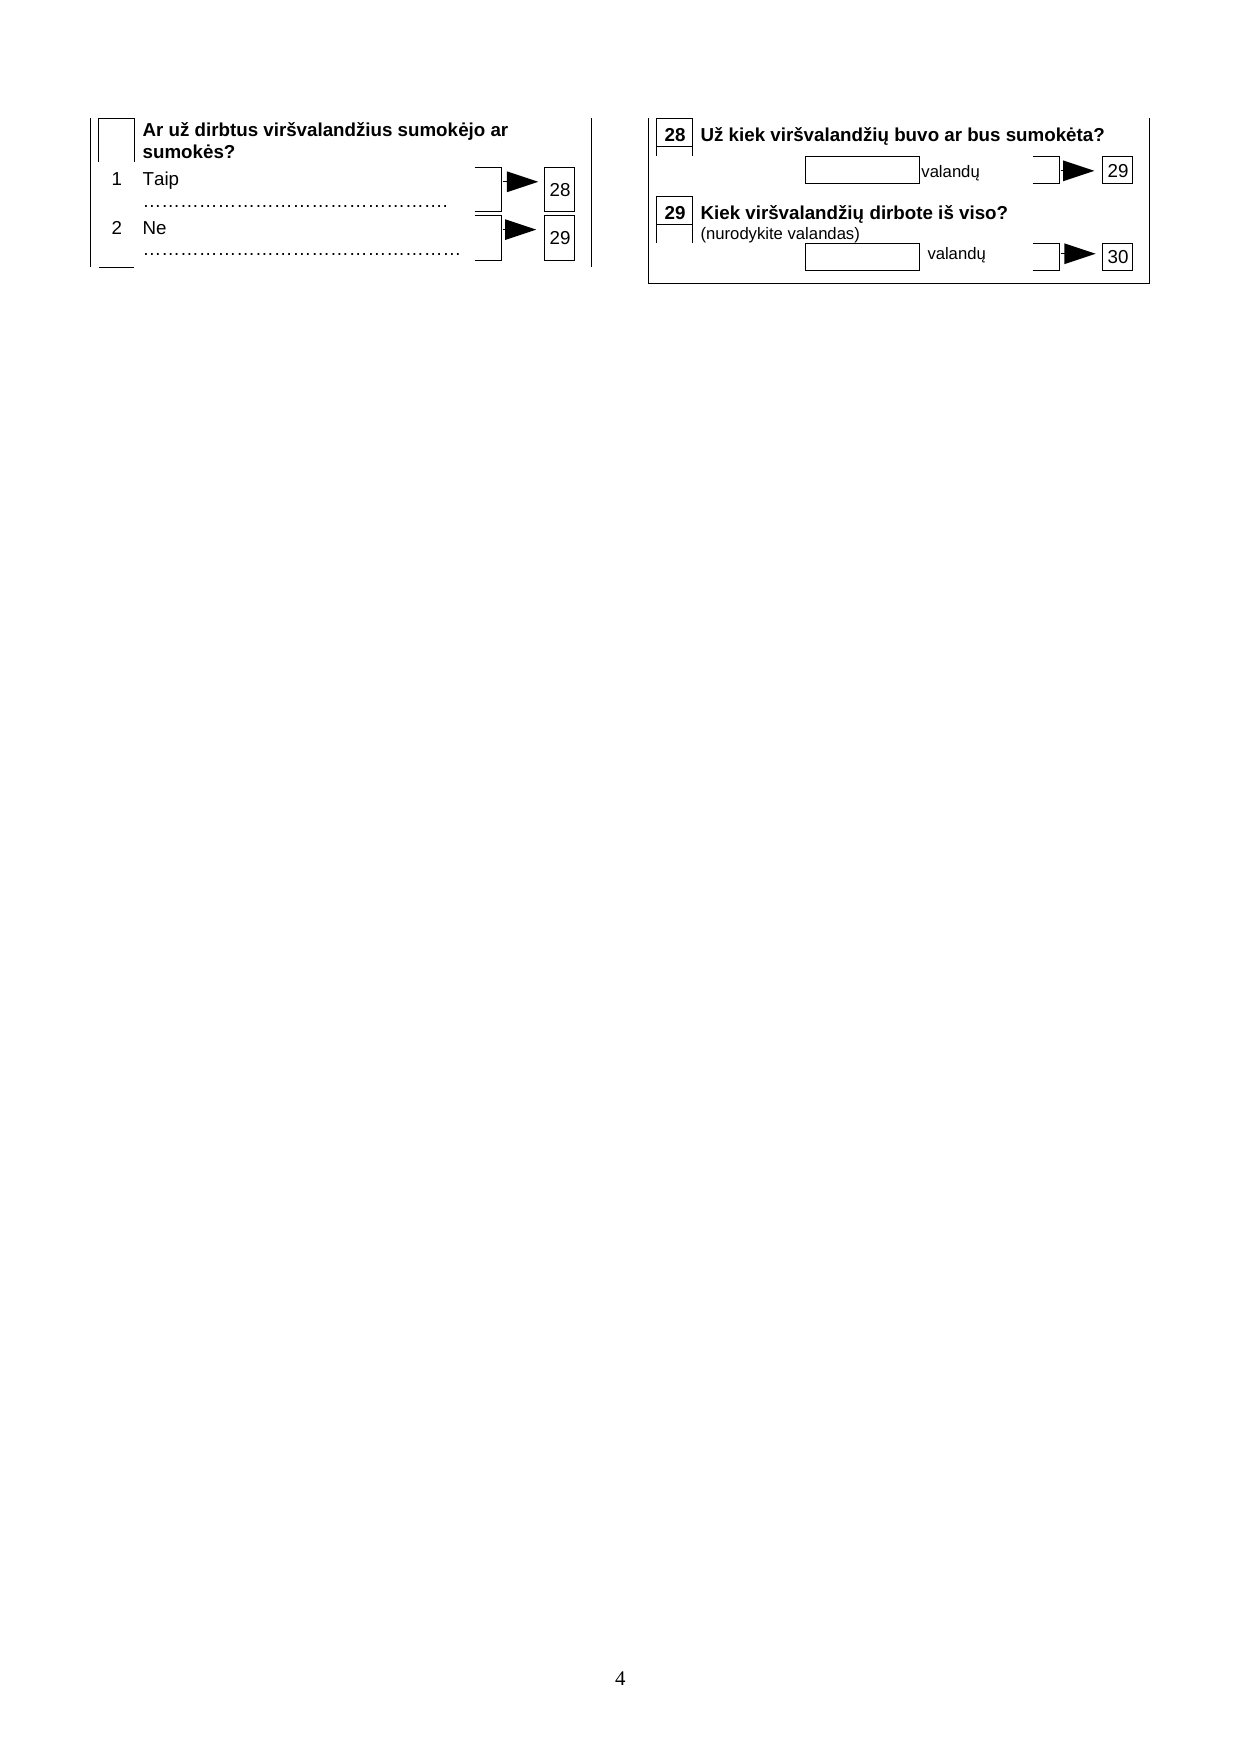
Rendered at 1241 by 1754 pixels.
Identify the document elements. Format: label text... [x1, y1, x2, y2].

table_cell [649, 196, 656, 243]
table_cell [693, 183, 1033, 196]
table_cell [134, 162, 474, 167]
table_cell [99, 211, 134, 215]
table_cell [1059, 270, 1103, 283]
table_cell [475, 162, 501, 167]
table_cell [1060, 243, 1064, 253]
table_cell [99, 162, 134, 167]
table_cell [1060, 243, 1102, 270]
table_cell [575, 118, 591, 162]
table_cell [657, 147, 692, 156]
table_cell [649, 243, 657, 270]
table_cell [1133, 196, 1149, 243]
table_cell 2 [99, 215, 134, 259]
table_cell 29 [657, 197, 692, 224]
table_cell valandų [920, 156, 1033, 183]
table_cell Taip …………………………………………. [134, 167, 474, 211]
table_cell [502, 215, 544, 259]
table_cell [806, 244, 919, 270]
table_cell [1060, 156, 1102, 183]
table_cell [657, 156, 692, 183]
table_cell Už kiek viršvalandžių buvo ar bus sumokėta? [693, 118, 1133, 156]
table_cell [649, 270, 657, 283]
table_cell [91, 118, 98, 162]
table_cell [99, 119, 134, 162]
table_cell [99, 260, 134, 267]
table_cell [1103, 184, 1133, 196]
table_cell [575, 260, 591, 267]
table_cell [501, 211, 545, 215]
table_cell Ar už dirbtus viršvalandžius sumokėjo ar sumokės? [135, 118, 575, 162]
table_cell valandų [920, 243, 1033, 270]
table_cell [657, 225, 692, 243]
table_cell 29 [545, 216, 574, 259]
table_cell [649, 183, 657, 196]
table_cell [657, 243, 692, 270]
table_cell 29 [1103, 157, 1132, 183]
table_cell [475, 168, 501, 211]
table_cell [693, 243, 805, 270]
table_cell [1103, 271, 1133, 283]
table_cell [1133, 118, 1149, 156]
table_cell [1133, 183, 1149, 196]
table_cell [649, 156, 657, 183]
table_cell [575, 215, 591, 259]
table_cell [91, 167, 99, 211]
table_cell [806, 157, 919, 183]
table_cell [134, 211, 474, 215]
table_cell [1033, 244, 1059, 270]
table_cell [657, 270, 692, 283]
table_cell [91, 260, 99, 267]
table_cell [501, 162, 545, 167]
table_cell [575, 167, 591, 211]
table_cell [545, 162, 575, 167]
table_cell Ne …………………………………………… [134, 215, 474, 259]
table_cell [575, 162, 591, 167]
table_cell 28 [545, 168, 574, 211]
table_cell [91, 162, 99, 167]
table_cell [806, 271, 919, 283]
table_cell [501, 260, 545, 267]
table_cell [693, 270, 806, 283]
table_cell [649, 118, 656, 156]
table_cell 28 [657, 119, 692, 146]
table_cell [1133, 243, 1149, 270]
table_cell [475, 216, 501, 259]
table_cell [1133, 156, 1149, 183]
table_cell 30 [1103, 244, 1132, 270]
table_cell [134, 260, 474, 267]
table_cell [1033, 271, 1059, 283]
table_cell [1033, 184, 1059, 196]
table_cell [91, 215, 99, 259]
table_cell [693, 156, 805, 183]
table_cell [575, 211, 591, 215]
table_cell [1059, 183, 1103, 196]
table_cell [545, 261, 575, 267]
table_cell [1033, 157, 1059, 183]
table_cell [919, 270, 1033, 283]
table_cell Kiek viršvalandžių dirbote iš viso? (nurodykite valandas) [693, 196, 1133, 243]
table_cell [502, 167, 544, 211]
table_cell [657, 183, 692, 196]
table_cell [475, 261, 501, 267]
table_cell [1133, 270, 1149, 283]
table_cell 1 [99, 167, 134, 211]
